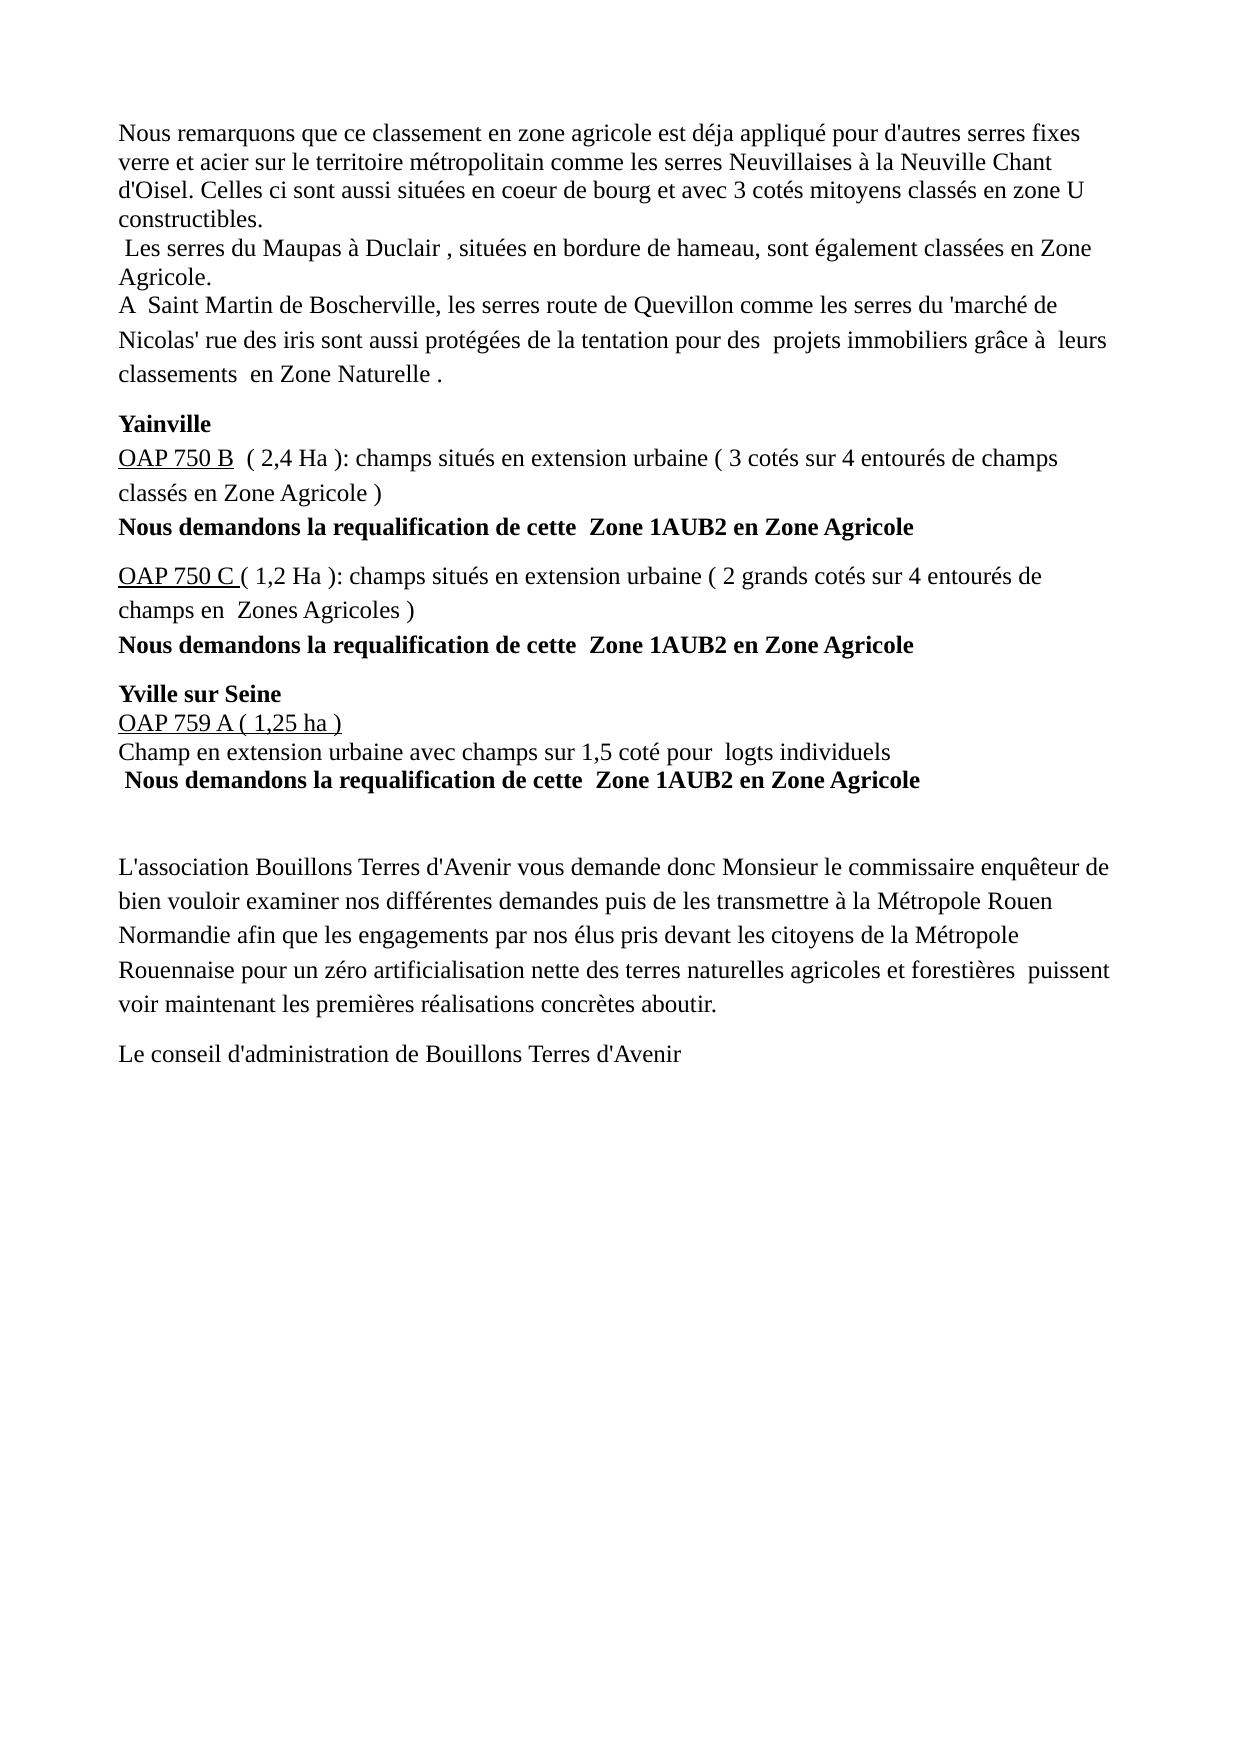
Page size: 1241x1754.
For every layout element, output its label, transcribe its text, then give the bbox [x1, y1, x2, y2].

text Nous remarquons que ce classement en zone agricole est déja appliqué pour d'autres serres fixes verre et acier sur le territoire métropolitain comme les serres Neuvillaises à la Neuville Chant d'Oisel. Celles ci sont aussi situées en coeur de bourg et avec 3 cotés mitoyens classés en zone U constructibles. [118, 118, 1122, 233]
text OAP 759 A ( 1,25 ha ) [118, 708, 1122, 737]
text L'association Bouillons Terres d'Avenir vous demande donc Monsieur le commissaire enquêteur de bien vouloir examiner nos différentes demandes puis de les transmettre à la Métropole Rouen Normandie afin que les engagements par nos élus pris devant les citoyens de la Métropole Rouennaise pour un zéro artificialisation nette des terres naturelles agricoles et forestières puissent voir maintenant les premières réalisations concrètes aboutir. [118, 852, 1122, 1018]
text Le conseil d'administration de Bouillons Terres d'Avenir [118, 1039, 1122, 1067]
text A Saint Martin de Boscherville, les serres route de Quevillon comme les serres du 'marché de Nicolas' rue des iris sont aussi protégées de la tentation pour des projets immobiliers grâce à leurs classements en Zone Naturelle . [118, 291, 1122, 388]
text Yainville OAP 750 B ( 2,4 Ha ): champs situés en extension urbaine ( 3 cotés sur 4 entourés de champs classés en Zone Agricole ) Nous demandons la requalification de cette Zone 1AUB2 en Zone Agricole [118, 409, 1122, 541]
text Yville sur Seine [118, 679, 1122, 708]
text Nous demandons la requalification de cette Zone 1AUB2 en Zone Agricole [118, 765, 1122, 794]
text Les serres du Maupas à Duclair , situées en bordure de hameau, sont également classées en Zone Agricole. [118, 233, 1122, 291]
text OAP 750 C ( 1,2 Ha ): champs situés en extension urbaine ( 2 grands cotés sur 4 entourés de champs en Zones Agricoles ) Nous demandons la requalification de cette Zone 1AUB2 en Zone Agricole [118, 561, 1122, 659]
text Champ en extension urbaine avec champs sur 1,5 coté pour logts individuels [118, 737, 1122, 765]
